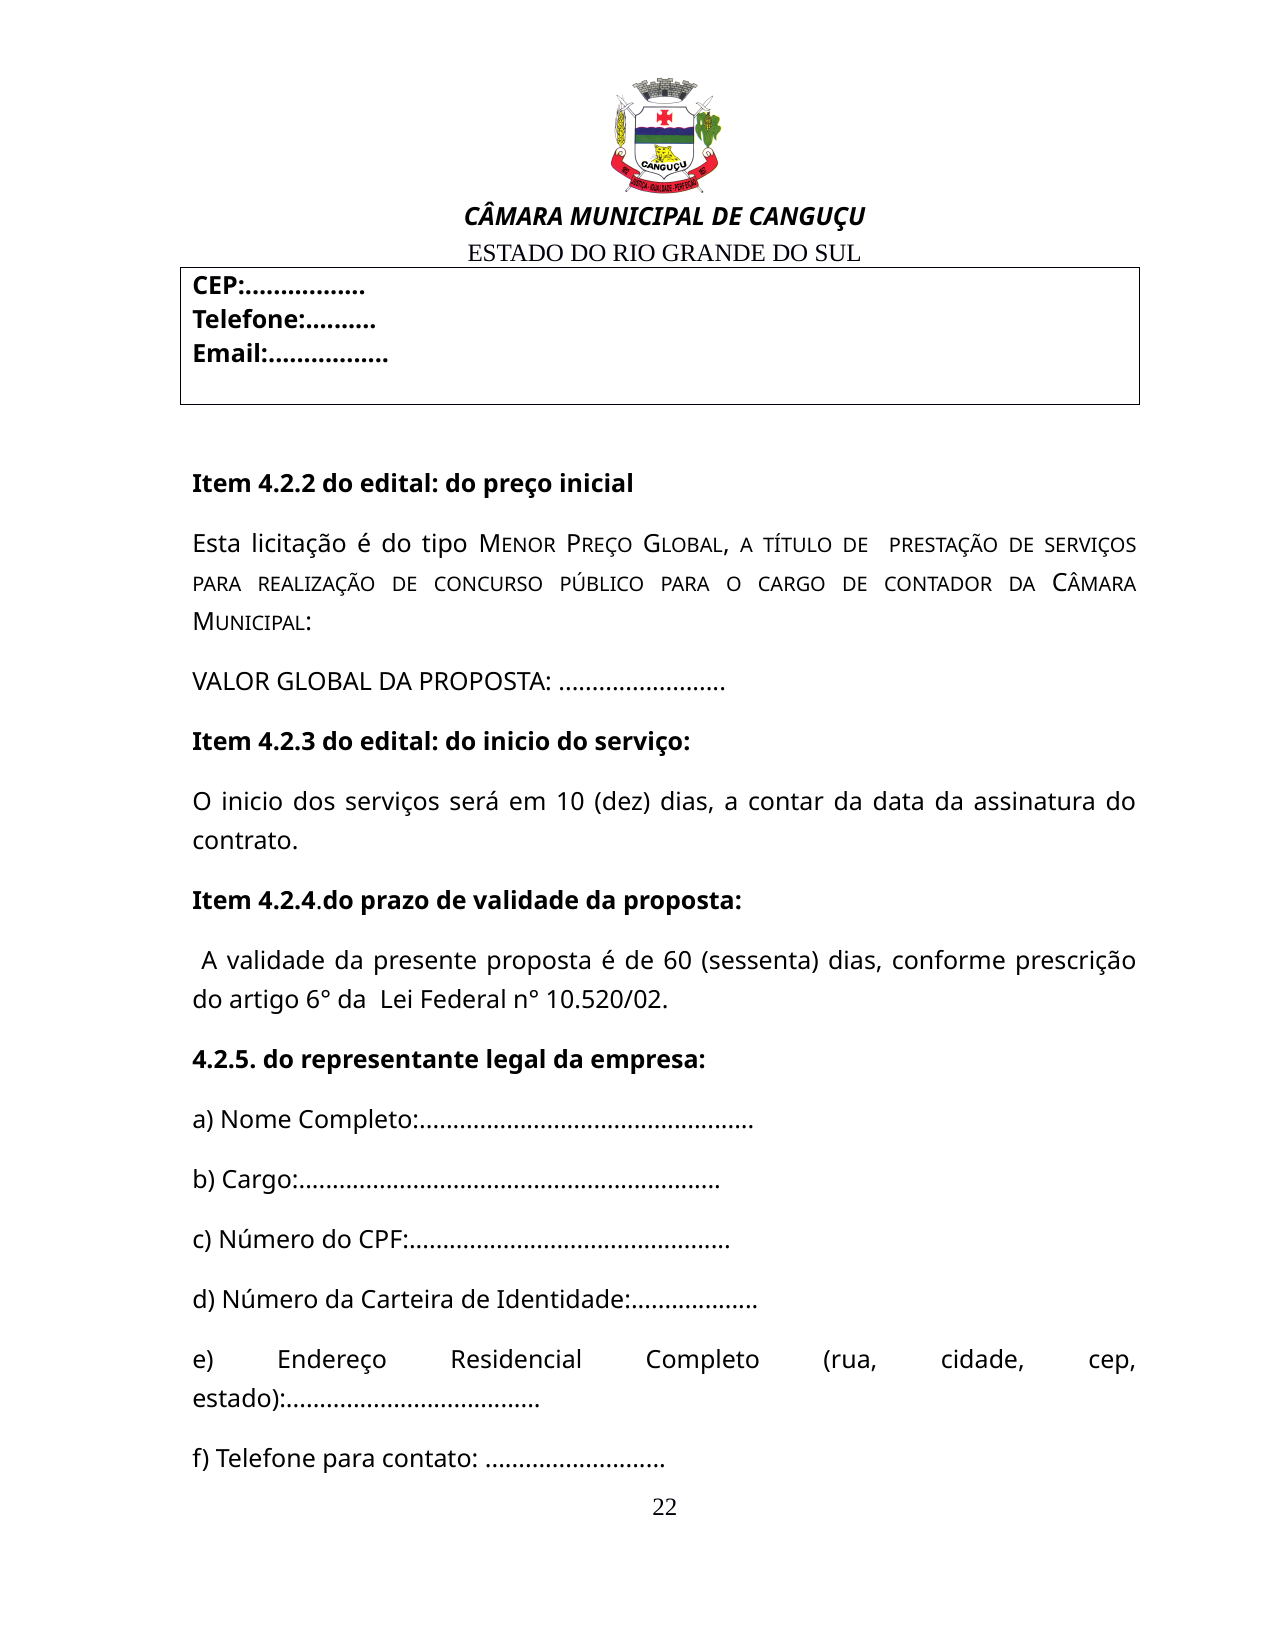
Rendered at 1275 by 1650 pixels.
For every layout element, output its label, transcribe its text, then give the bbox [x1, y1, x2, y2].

text f) Telefone para contato: ........................... [192, 1441, 1137, 1475]
text c) Número do CPF:................................................ [192, 1222, 1137, 1256]
text A validade da presente proposta é de 60 (sessenta) dias, conforme prescrição do artigo 6° da Lei Federal n° 10.520/02. [192, 943, 1137, 1016]
text b) Cargo:............................................................... [192, 1162, 1137, 1196]
text VALOR GLOBAL DA PROPOSTA: ......................... [192, 664, 1137, 698]
text Esta licitação é do tipo Menor Preço Global, a título de prestação de serviços para realização de concurso público para o cargo de contador da Câmara Municipal: [192, 525, 1137, 638]
text d) Número da Carteira de Identidade:................... [192, 1282, 1137, 1316]
text e) Endereço Residencial Completo (rua, cidade, cep, estado):...................................... [192, 1342, 1137, 1415]
text a) Nome Completo:.................................................. [192, 1102, 1137, 1136]
table_header CEP:................. Telefone:.......... Email:................. [181, 268, 1139, 404]
text Item 4.2.2 do edital: do preço inicial [192, 465, 1137, 499]
text Item 4.2.4.do prazo de validade da proposta: [192, 883, 1137, 917]
text Item 4.2.3 do edital: do inicio do serviço: [192, 724, 1137, 758]
text 4.2.5. do representante legal da empresa: [192, 1042, 1137, 1076]
text O inicio dos serviços será em 10 (dez) dias, a contar da data da assinatura do contrato. [192, 784, 1137, 857]
